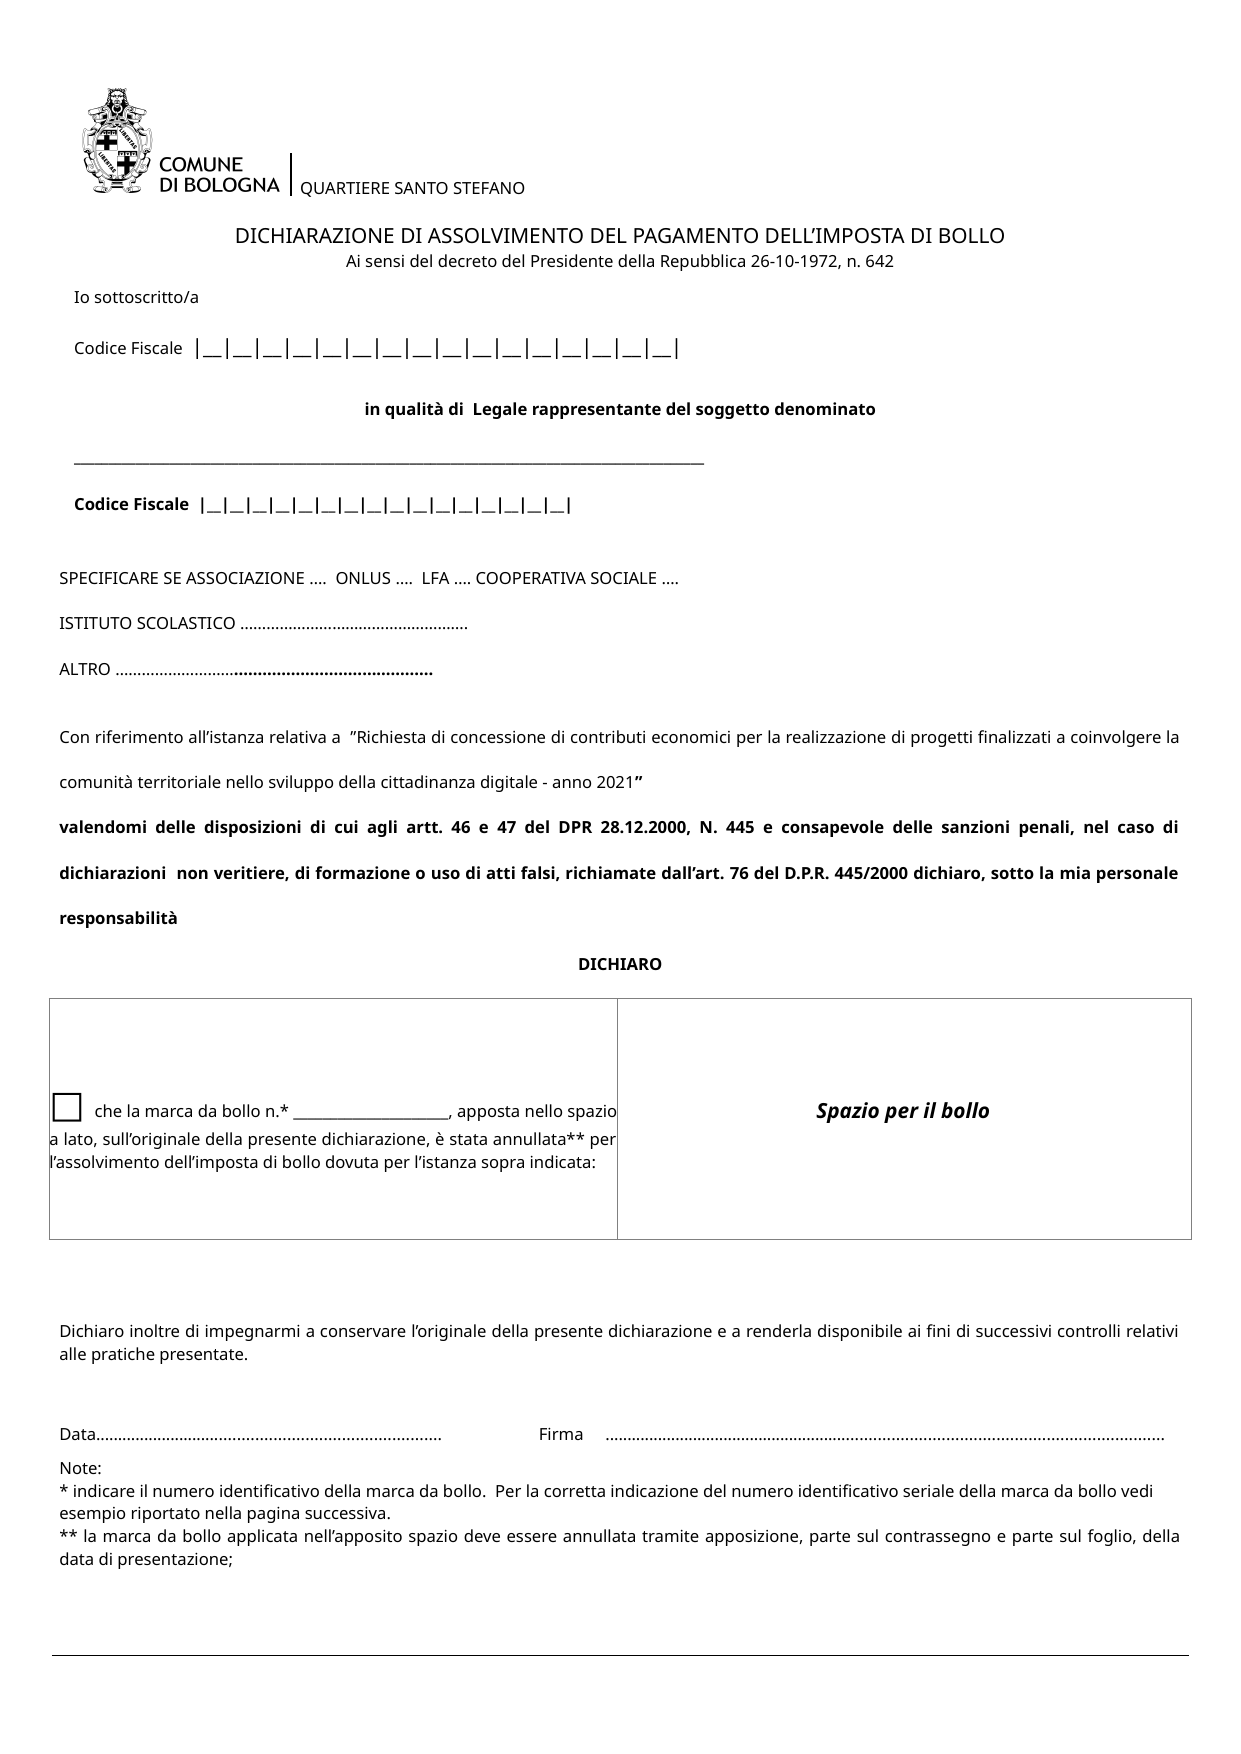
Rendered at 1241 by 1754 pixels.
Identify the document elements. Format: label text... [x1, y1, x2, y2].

text * indicare il numero identificativo della marca da bollo. Per la corretta indicazione del numero identificativo seriale della marca da bollo vedi esempio riportato nella pagina successiva. [59, 1479, 1181, 1524]
text ** la marca da bollo applicata nell’apposito spazio deve essere annullata tramite apposizione, parte sul contrassegno e parte sul foglio, della data di presentazione; [59, 1524, 1181, 1570]
subtitle Con riferimento all’istanza relativa a ”Richiesta di concessione di contributi economici per la realizzazione di progetti finalizzati a coinvolgere la comunità territoriale nello sviluppo della cittadinanza digitale - anno 2021” [59, 725, 1181, 793]
text DICHIARO [59, 952, 1181, 975]
subtitle Ai sensi del decreto del Presidente della Repubblica 26-10-1972, n. 642 [59, 250, 1181, 273]
text ISTITUTO SCOLASTICO ……………………………………………. [59, 612, 1181, 634]
text specificare SE ASSOCIAZIONE …. onlus …. lfa …. COOPERATIVA SOCIALE …. [59, 566, 1181, 589]
text Io sottoscritto/a [74, 285, 1167, 308]
text Note: [59, 1456, 1181, 1479]
subtitle valendomi delle disposizioni di cui agli artt. 46 e 47 del DPR 28.12.2000, N. 445 e consapevole delle sanzioni penali, nel caso di dichiarazioni non veritiere, di formazione o uso di atti falsi, richiamate dall’art. 76 del D.P.R. 445/2000 dichiaro, sotto la mia personale responsabilità [59, 816, 1181, 930]
text in qualità di Legale rappresentante del soggetto denominato [59, 397, 1181, 420]
text Codice Fiscale |__|__|__|__|__|__|__|__|__|__|__|__|__|__|__|__| [74, 332, 1167, 360]
picture [82, 88, 280, 193]
text Codice Fiscale |__|__|__|__|__|__|__|__|__|__|__|__|__|__|__|__| [74, 493, 1167, 515]
table_header Spazio per il bollo [618, 999, 1191, 1239]
text ALTRO …………………………………………………………... [59, 657, 1181, 680]
subtitle Data Firma [59, 1422, 1181, 1445]
title DICHIARAZIONE DI ASSOLVIMENTO DEL PAGAMENTO DELL’IMPOSTA DI BOLLO [59, 222, 1181, 250]
text Dichiaro inoltre di impegnarmi a conservare l’originale della presente dichiarazione e a renderla disponibile ai fini di successivi controlli relativi alle pratiche presentate. [59, 1319, 1181, 1365]
text ____________________________________________________________________________________________ [74, 445, 1167, 468]
table_header □ che la marca da bollo n.* _____________________, apposta nello spazio a lato, sull’originale della presente dichiarazione, è stata annullata** per l’assolvimento dell’imposta di bollo dovuta per l’istanza sopra indicata: [50, 999, 617, 1239]
